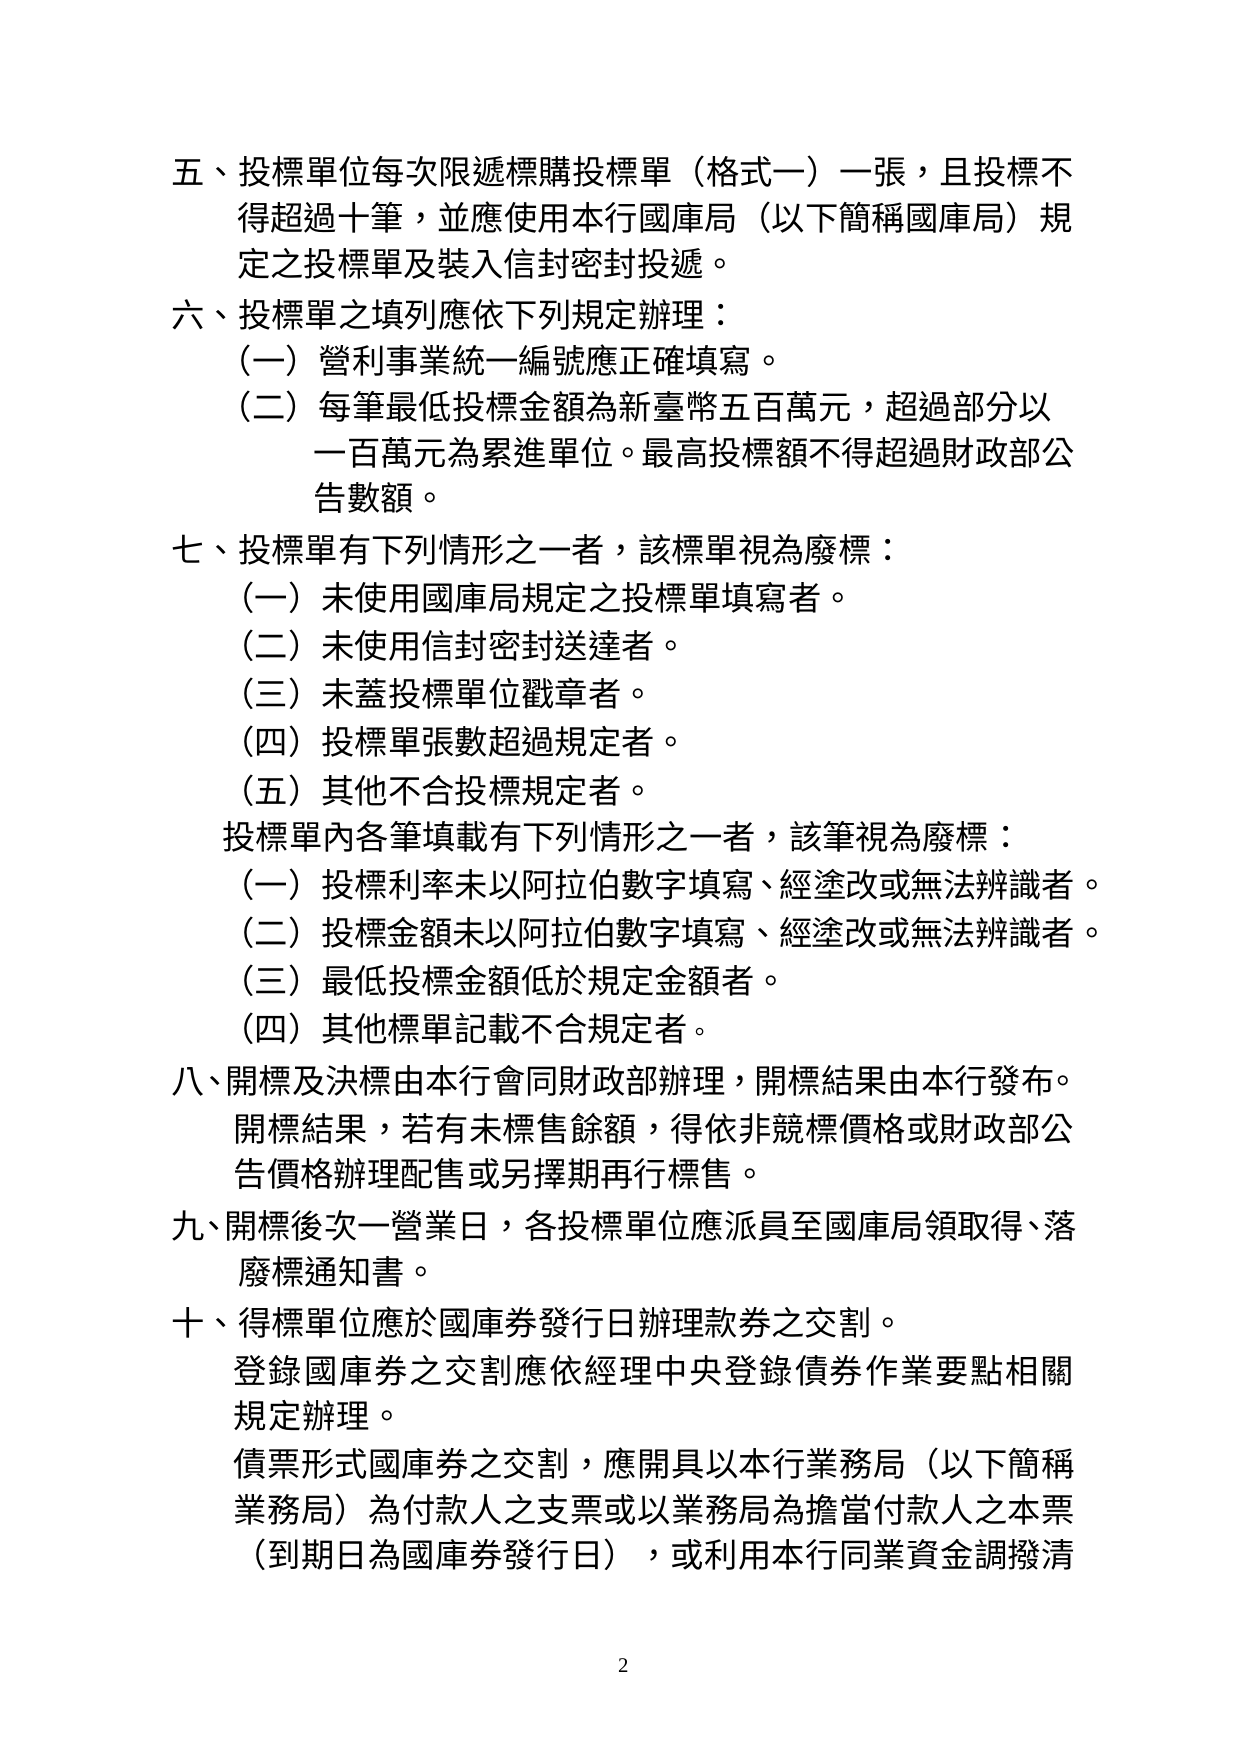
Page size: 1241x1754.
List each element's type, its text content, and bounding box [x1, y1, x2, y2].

text 九、開標後次一營業日，各投標單位應派員至國庫局領取得、落、廢標通知書。 [171, 1202, 1075, 1293]
text （一）營利事業統一編號應正確填寫。 [218, 337, 1075, 382]
text 登錄國庫券之交割應依經理中央登錄債券作業要點相關規定辦理。 [234, 1346, 1075, 1438]
text 十、得標單位應於國庫券發行日辦理款券之交割。 [171, 1299, 1075, 1345]
text 開標結果，若有未標售餘額，得依非競標價格或財政部公告價格辦理配售或另擇期再行標售。 [234, 1104, 1075, 1196]
text （五）其他不合投標規定者。 [221, 764, 1075, 813]
text 六、投標單之填列應依下列規定辦理： [171, 291, 1075, 337]
text （四）投標單張數超過規定者。 [221, 716, 1075, 764]
text （二）每筆最低投標金額為新臺幣五百萬元，超過部分以一百萬元為累進單位。最高投標額不得超過財政部公告數額。 [218, 382, 1075, 520]
text （三）最低投標金額低於規定金額者。 [221, 955, 1075, 1003]
text （一）投標利率未以阿拉伯數字填寫、經塗改或無法辨識者。 [221, 858, 1075, 907]
text 五、投標單位每次限遞標購投標單（格式一）一張，且投標不得超過十筆，並應使用本行國庫局（以下簡稱國庫局）規定之投標單及裝入信封密封投遞。 [171, 148, 1075, 285]
text （二）未使用信封密封送達者。 [221, 620, 1075, 668]
text 債票形式國庫券之交割，應開具以本行業務局（以下簡稱業務局）為付款人之支票或以業務局為擔當付款人之本票（到期日為國庫券發行日），或利用本行同業資金調撥清 [234, 1439, 1075, 1577]
text 投標單內各筆填載有下列情形之一者，該筆視為廢標： [196, 813, 1075, 858]
text （三）未蓋投標單位戳章者。 [221, 668, 1075, 716]
text （四）其他標單記載不合規定者。 [221, 1003, 1075, 1051]
text 七、投標單有下列情形之一者，該標單視為廢標： [171, 526, 1075, 571]
text （一）未使用國庫局規定之投標單填寫者。 [221, 571, 1075, 620]
text 八、開標及決標由本行會同財政部辦理，開標結果由本行發布。 [171, 1057, 1075, 1103]
text （二）投標金額未以阿拉伯數字填寫、經塗改或無法辨識者。 [221, 907, 1075, 955]
